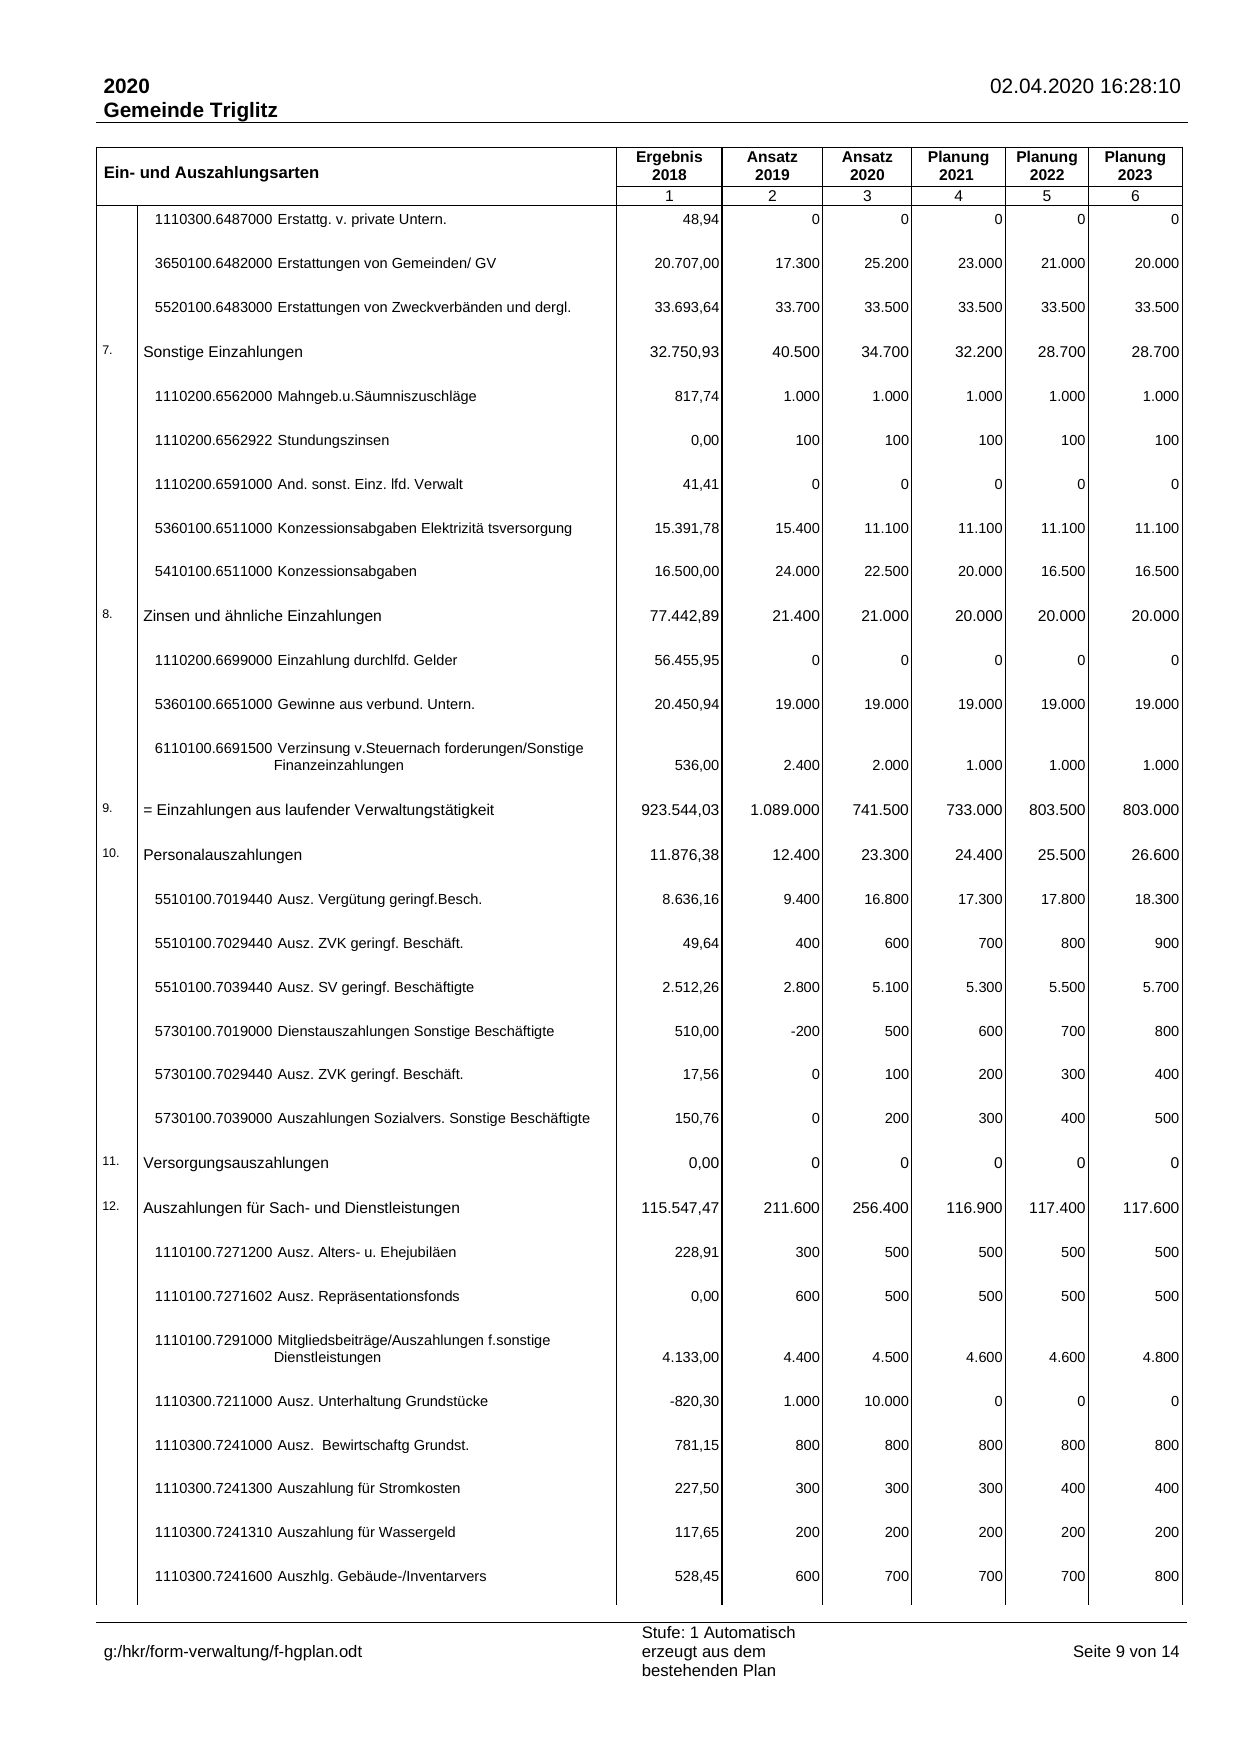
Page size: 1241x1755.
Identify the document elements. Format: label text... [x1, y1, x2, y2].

table_cell 100 [1089, 425, 1182, 469]
table_cell 15.391,78 [617, 513, 721, 557]
table_cell Mahngeb.u.Säumniszuschläge [273, 381, 616, 425]
table_cell 228,91 [617, 1238, 721, 1282]
table_cell [97, 734, 137, 794]
table_cell 32.750,93 [617, 336, 721, 381]
table_cell 20.000 [912, 557, 1005, 601]
table_cell 0,00 [617, 425, 721, 469]
table_cell 300 [1006, 1060, 1088, 1104]
table_cell Zinsen und ähnliche Einzahlungen [138, 601, 616, 646]
table_cell [97, 1104, 137, 1147]
table_cell 33.500 [1089, 293, 1182, 336]
table_cell 1110300.7211000 [138, 1386, 273, 1430]
table_cell [97, 1325, 137, 1386]
table_cell 1 [617, 187, 721, 205]
table_cell 900 [1089, 928, 1182, 972]
table_header Ergebnis 2018 [617, 148, 721, 186]
table_cell 5360100.6511000 [138, 513, 273, 557]
table_cell 923.544,03 [617, 794, 721, 839]
table_cell 1110100.7271602 [138, 1282, 273, 1325]
table_cell 19.000 [823, 690, 911, 733]
table_cell 5410100.6511000 [138, 557, 273, 601]
table_cell 2.800 [723, 972, 822, 1016]
table_cell Erstattg. v. private Untern. [273, 206, 616, 249]
table_cell 0 [823, 646, 911, 690]
table_cell 3 [823, 187, 911, 205]
table_cell 4.600 [912, 1325, 1005, 1386]
table_cell [97, 557, 137, 601]
table_cell 500 [1006, 1238, 1088, 1282]
table_cell 48,94 [617, 206, 721, 249]
table_cell 0 [1006, 1148, 1088, 1193]
table_cell 20.000 [1006, 601, 1088, 646]
table_cell = Einzahlungen aus laufender Verwaltungstätigkeit [138, 794, 616, 839]
table_cell 803.000 [1089, 794, 1182, 839]
table_cell Erstattungen von Zweckverbänden und dergl. [273, 293, 616, 336]
table_cell 4.133,00 [617, 1325, 721, 1386]
table_cell 1110200.6699000 [138, 646, 273, 690]
table_cell 400 [723, 928, 822, 972]
table_cell 0 [912, 1386, 1005, 1430]
table_cell 700 [912, 1561, 1005, 1605]
table_cell 0 [1006, 469, 1088, 513]
table_cell 0 [823, 206, 911, 249]
table_cell 2.000 [823, 734, 911, 794]
table_cell 5510100.7029440 [138, 928, 273, 972]
table_cell 0 [723, 1148, 822, 1193]
table_cell 2.400 [723, 734, 822, 794]
table_cell 500 [1089, 1104, 1182, 1147]
table_cell 11.100 [823, 513, 911, 557]
table_cell 600 [723, 1561, 822, 1605]
table_cell 800 [1089, 1561, 1182, 1605]
table_cell Ausz. SV geringf. Beschäftigte [273, 972, 616, 1016]
table_cell Ausz. Alters- u. Ehejubiläen [273, 1238, 616, 1282]
table_cell Konzessionsabgaben [273, 557, 616, 601]
table_cell 0 [723, 1104, 822, 1147]
table_cell 800 [1089, 1016, 1182, 1060]
table_cell 17.300 [723, 249, 822, 292]
table_cell [97, 425, 137, 469]
table_cell 1.000 [723, 381, 822, 425]
table_header Ansatz 2020 [823, 148, 911, 186]
table_cell 20.000 [912, 601, 1005, 646]
table_cell 17.800 [1006, 884, 1088, 928]
table_cell 536,00 [617, 734, 721, 794]
table_header Planung 2022 [1006, 148, 1088, 186]
table_cell Auszhlg. Gebäude-/Inventarvers [273, 1561, 616, 1605]
table_cell 0,00 [617, 1282, 721, 1325]
table_cell 300 [823, 1474, 911, 1518]
table_cell 8. [97, 601, 137, 646]
table_cell [97, 646, 137, 690]
table_cell 19.000 [912, 690, 1005, 733]
table_cell Verzinsung v.Steuernach forderungen/Sonstige Finanzeinzahlungen [273, 734, 616, 794]
table_cell Ausz. Repräsentationsfonds [273, 1282, 616, 1325]
table_cell 400 [1006, 1474, 1088, 1518]
table_header Ansatz 2019 [723, 148, 822, 186]
table_cell [97, 1060, 137, 1104]
table_cell 15.400 [723, 513, 822, 557]
table_cell Versorgungsauszahlungen [138, 1148, 616, 1193]
table_cell 4.400 [723, 1325, 822, 1386]
table_cell 10.000 [823, 1386, 911, 1430]
table_cell 500 [912, 1238, 1005, 1282]
table_cell 1110200.6591000 [138, 469, 273, 513]
table_cell 0 [1089, 646, 1182, 690]
table_cell 24.000 [723, 557, 822, 601]
table_cell 56.455,95 [617, 646, 721, 690]
table_cell 24.400 [912, 839, 1005, 884]
table_cell 11.876,38 [617, 839, 721, 884]
table_cell 800 [823, 1430, 911, 1474]
table_cell 3650100.6482000 [138, 249, 273, 292]
table_cell 49,64 [617, 928, 721, 972]
table_cell 115.547,47 [617, 1193, 721, 1238]
table_cell 117.400 [1006, 1193, 1088, 1238]
table_cell And. sonst. Einz. lfd. Verwalt [273, 469, 616, 513]
table_cell Ausz. ZVK geringf. Beschäft. [273, 928, 616, 972]
table_header Planung 2021 [912, 148, 1005, 186]
table_cell Ausz. Bewirtschaftg Grundst. [273, 1430, 616, 1474]
table_cell 100 [1006, 425, 1088, 469]
table_cell [97, 293, 137, 336]
table_cell 400 [1006, 1104, 1088, 1147]
table_cell 33.693,64 [617, 293, 721, 336]
table_cell 1.000 [1006, 381, 1088, 425]
table_cell 0 [1089, 1148, 1182, 1193]
table_cell [97, 1386, 137, 1430]
table_cell 200 [723, 1518, 822, 1561]
table_cell 510,00 [617, 1016, 721, 1060]
table_cell 400 [1089, 1474, 1182, 1518]
table_cell 11.100 [1006, 513, 1088, 557]
table_cell 700 [823, 1561, 911, 1605]
table_cell 0 [912, 646, 1005, 690]
table_cell 0 [723, 1060, 822, 1104]
table_cell 4 [912, 187, 1005, 205]
table_cell 22.500 [823, 557, 911, 601]
table_cell 20.000 [1089, 601, 1182, 646]
table_cell 800 [723, 1430, 822, 1474]
table_cell 300 [723, 1238, 822, 1282]
table_cell 33.500 [823, 293, 911, 336]
table_cell 117,65 [617, 1518, 721, 1561]
table_cell 0 [1006, 206, 1088, 249]
table_cell 28.700 [1089, 336, 1182, 381]
table_cell 0 [723, 469, 822, 513]
table_cell 41,41 [617, 469, 721, 513]
table_cell 33.700 [723, 293, 822, 336]
table_cell 600 [912, 1016, 1005, 1060]
table_cell 40.500 [723, 336, 822, 381]
table_cell 5.300 [912, 972, 1005, 1016]
table_cell 500 [1006, 1282, 1088, 1325]
table_cell Mitgliedsbeiträge/Auszahlungen f.sonstige Dienstleistungen [273, 1325, 616, 1386]
table_cell 0,00 [617, 1148, 721, 1193]
table_cell [97, 972, 137, 1016]
table_cell 11.100 [912, 513, 1005, 557]
table_cell 1.000 [723, 1386, 822, 1430]
table_cell 5510100.7039440 [138, 972, 273, 1016]
table_cell 12.400 [723, 839, 822, 884]
table_cell Stundungszinsen [273, 425, 616, 469]
table_cell -820,30 [617, 1386, 721, 1430]
table_cell [97, 381, 137, 425]
table_cell 32.200 [912, 336, 1005, 381]
table_header Ein- und Auszahlungsarten [97, 148, 616, 205]
table_cell [97, 206, 137, 249]
table_cell 5.100 [823, 972, 911, 1016]
table_cell 77.442,89 [617, 601, 721, 646]
table_cell 400 [1089, 1060, 1182, 1104]
table_cell 7. [97, 336, 137, 381]
table_cell 800 [1089, 1430, 1182, 1474]
table_cell 33.500 [1006, 293, 1088, 336]
table_cell 600 [723, 1282, 822, 1325]
table_cell 741.500 [823, 794, 911, 839]
table_cell [97, 1016, 137, 1060]
table_cell 12. [97, 1193, 137, 1238]
table_cell 1110300.7241600 [138, 1561, 273, 1605]
table_cell [97, 249, 137, 292]
table_cell [97, 1561, 137, 1605]
table_cell 600 [823, 928, 911, 972]
table_cell 28.700 [1006, 336, 1088, 381]
table_cell 1110100.7271200 [138, 1238, 273, 1282]
table_cell 733.000 [912, 794, 1005, 839]
table_cell 18.300 [1089, 884, 1182, 928]
table_cell 300 [723, 1474, 822, 1518]
table_cell 17.300 [912, 884, 1005, 928]
table_cell 9. [97, 794, 137, 839]
table_cell 21.000 [823, 601, 911, 646]
table_cell 5360100.6651000 [138, 690, 273, 733]
table_cell 16.500 [1006, 557, 1088, 601]
table_cell 5.700 [1089, 972, 1182, 1016]
table_cell 10. [97, 839, 137, 884]
table_cell 803.500 [1006, 794, 1088, 839]
table_cell Auszahlung für Wassergeld [273, 1518, 616, 1561]
table_cell 1110300.6487000 [138, 206, 273, 249]
table_cell [97, 469, 137, 513]
table_cell Gewinne aus verbund. Untern. [273, 690, 616, 733]
table_cell [97, 1430, 137, 1474]
table_cell 9.400 [723, 884, 822, 928]
table_cell 5 [1006, 187, 1088, 205]
table_cell 200 [823, 1518, 911, 1561]
table_cell 0 [823, 469, 911, 513]
table_cell 528,45 [617, 1561, 721, 1605]
table_cell 0 [1089, 206, 1182, 249]
table_cell 25.500 [1006, 839, 1088, 884]
table_cell 33.500 [912, 293, 1005, 336]
table_cell 0 [1006, 1386, 1088, 1430]
table_cell 0 [1006, 646, 1088, 690]
table_cell 150,76 [617, 1104, 721, 1147]
table_cell 1.089.000 [723, 794, 822, 839]
table_cell 800 [912, 1430, 1005, 1474]
table_cell 500 [912, 1282, 1005, 1325]
table_cell 200 [1006, 1518, 1088, 1561]
table_cell 26.600 [1089, 839, 1182, 884]
table_cell Erstattungen von Gemeinden/ GV [273, 249, 616, 292]
table_cell Einzahlung durchlfd. Gelder [273, 646, 616, 690]
table_cell 16.800 [823, 884, 911, 928]
table_cell 1110300.7241300 [138, 1474, 273, 1518]
table_cell Ausz. Vergütung geringf.Besch. [273, 884, 616, 928]
table_cell 500 [823, 1238, 911, 1282]
table_cell 0 [912, 1148, 1005, 1193]
table_cell 2 [723, 187, 822, 205]
table_cell 1110300.7241000 [138, 1430, 273, 1474]
table_cell 100 [823, 425, 911, 469]
table_cell 21.000 [1006, 249, 1088, 292]
table_cell 200 [823, 1104, 911, 1147]
table_cell 25.200 [823, 249, 911, 292]
table_cell 300 [912, 1104, 1005, 1147]
table_cell [97, 1474, 137, 1518]
table_cell 11.100 [1089, 513, 1182, 557]
table_cell 100 [912, 425, 1005, 469]
table_cell 23.300 [823, 839, 911, 884]
table_cell 1.000 [823, 381, 911, 425]
table_cell Personalauszahlungen [138, 839, 616, 884]
table_cell 5730100.7039000 [138, 1104, 273, 1147]
table_cell 0 [823, 1148, 911, 1193]
table_cell 700 [912, 928, 1005, 972]
table_cell [97, 1238, 137, 1282]
table_cell 0 [723, 206, 822, 249]
table_cell 16.500,00 [617, 557, 721, 601]
table_cell Ausz. Unterhaltung Grundstücke [273, 1386, 616, 1430]
table_cell 6110100.6691500 [138, 734, 273, 794]
table_cell 700 [1006, 1561, 1088, 1605]
table_cell 5520100.6483000 [138, 293, 273, 336]
table_cell [97, 1518, 137, 1561]
table_cell 700 [1006, 1016, 1088, 1060]
table_cell 1.000 [1006, 734, 1088, 794]
table_cell 800 [1006, 1430, 1088, 1474]
table_cell [97, 928, 137, 972]
table_cell 1110100.7291000 [138, 1325, 273, 1386]
table_cell 5510100.7019440 [138, 884, 273, 928]
table_cell 1.000 [1089, 734, 1182, 794]
table_cell 817,74 [617, 381, 721, 425]
table_cell 34.700 [823, 336, 911, 381]
table_cell 20.707,00 [617, 249, 721, 292]
table_header Planung 2023 [1089, 148, 1182, 186]
table_cell 100 [823, 1060, 911, 1104]
table_cell 800 [1006, 928, 1088, 972]
table_cell 0 [912, 206, 1005, 249]
table_cell 6 [1089, 187, 1182, 205]
table_cell 0 [912, 469, 1005, 513]
table_cell Sonstige Einzahlungen [138, 336, 616, 381]
table_cell -200 [723, 1016, 822, 1060]
table_cell 19.000 [723, 690, 822, 733]
table_cell 211.600 [723, 1193, 822, 1238]
table_cell 2.512,26 [617, 972, 721, 1016]
table_cell 0 [1089, 469, 1182, 513]
table_cell 8.636,16 [617, 884, 721, 928]
table_cell 5730100.7019000 [138, 1016, 273, 1060]
table_cell Auszahlung für Stromkosten [273, 1474, 616, 1518]
table_cell Auszahlungen für Sach- und Dienstleistungen [138, 1193, 616, 1238]
table_cell 23.000 [912, 249, 1005, 292]
table_cell 19.000 [1089, 690, 1182, 733]
table_cell 1110300.7241310 [138, 1518, 273, 1561]
table_cell 100 [723, 425, 822, 469]
table_cell 1.000 [1089, 381, 1182, 425]
table_cell 4.600 [1006, 1325, 1088, 1386]
table_cell 1.000 [912, 381, 1005, 425]
table_cell 1.000 [912, 734, 1005, 794]
table_cell [97, 1282, 137, 1325]
table_cell 0 [723, 646, 822, 690]
table_cell [97, 513, 137, 557]
table_cell Konzessionsabgaben Elektrizitä tsversorgung [273, 513, 616, 557]
table_cell 4.800 [1089, 1325, 1182, 1386]
table_cell 1110200.6562922 [138, 425, 273, 469]
table_cell 227,50 [617, 1474, 721, 1518]
table_cell 20.000 [1089, 249, 1182, 292]
table_cell 500 [1089, 1282, 1182, 1325]
table_cell 500 [823, 1016, 911, 1060]
table_cell 500 [1089, 1238, 1182, 1282]
table_cell Ausz. ZVK geringf. Beschäft. [273, 1060, 616, 1104]
table_cell 116.900 [912, 1193, 1005, 1238]
table_cell 4.500 [823, 1325, 911, 1386]
table_cell 256.400 [823, 1193, 911, 1238]
table_cell 117.600 [1089, 1193, 1182, 1238]
table_cell 0 [1089, 1386, 1182, 1430]
table_cell 5.500 [1006, 972, 1088, 1016]
table_cell 300 [912, 1474, 1005, 1518]
table_cell Auszahlungen Sozialvers. Sonstige Beschäftigte [273, 1104, 616, 1147]
table_cell 19.000 [1006, 690, 1088, 733]
table_cell [97, 690, 137, 733]
table_cell 200 [1089, 1518, 1182, 1561]
table_cell 500 [823, 1282, 911, 1325]
table_cell Dienstauszahlungen Sonstige Beschäftigte [273, 1016, 616, 1060]
table_cell 11. [97, 1148, 137, 1193]
table_cell 5730100.7029440 [138, 1060, 273, 1104]
table_cell 17,56 [617, 1060, 721, 1104]
table_cell 200 [912, 1060, 1005, 1104]
table_cell 16.500 [1089, 557, 1182, 601]
table_cell 20.450,94 [617, 690, 721, 733]
table_cell 21.400 [723, 601, 822, 646]
table_cell 1110200.6562000 [138, 381, 273, 425]
table_cell 781,15 [617, 1430, 721, 1474]
table_cell [97, 884, 137, 928]
table_cell 200 [912, 1518, 1005, 1561]
